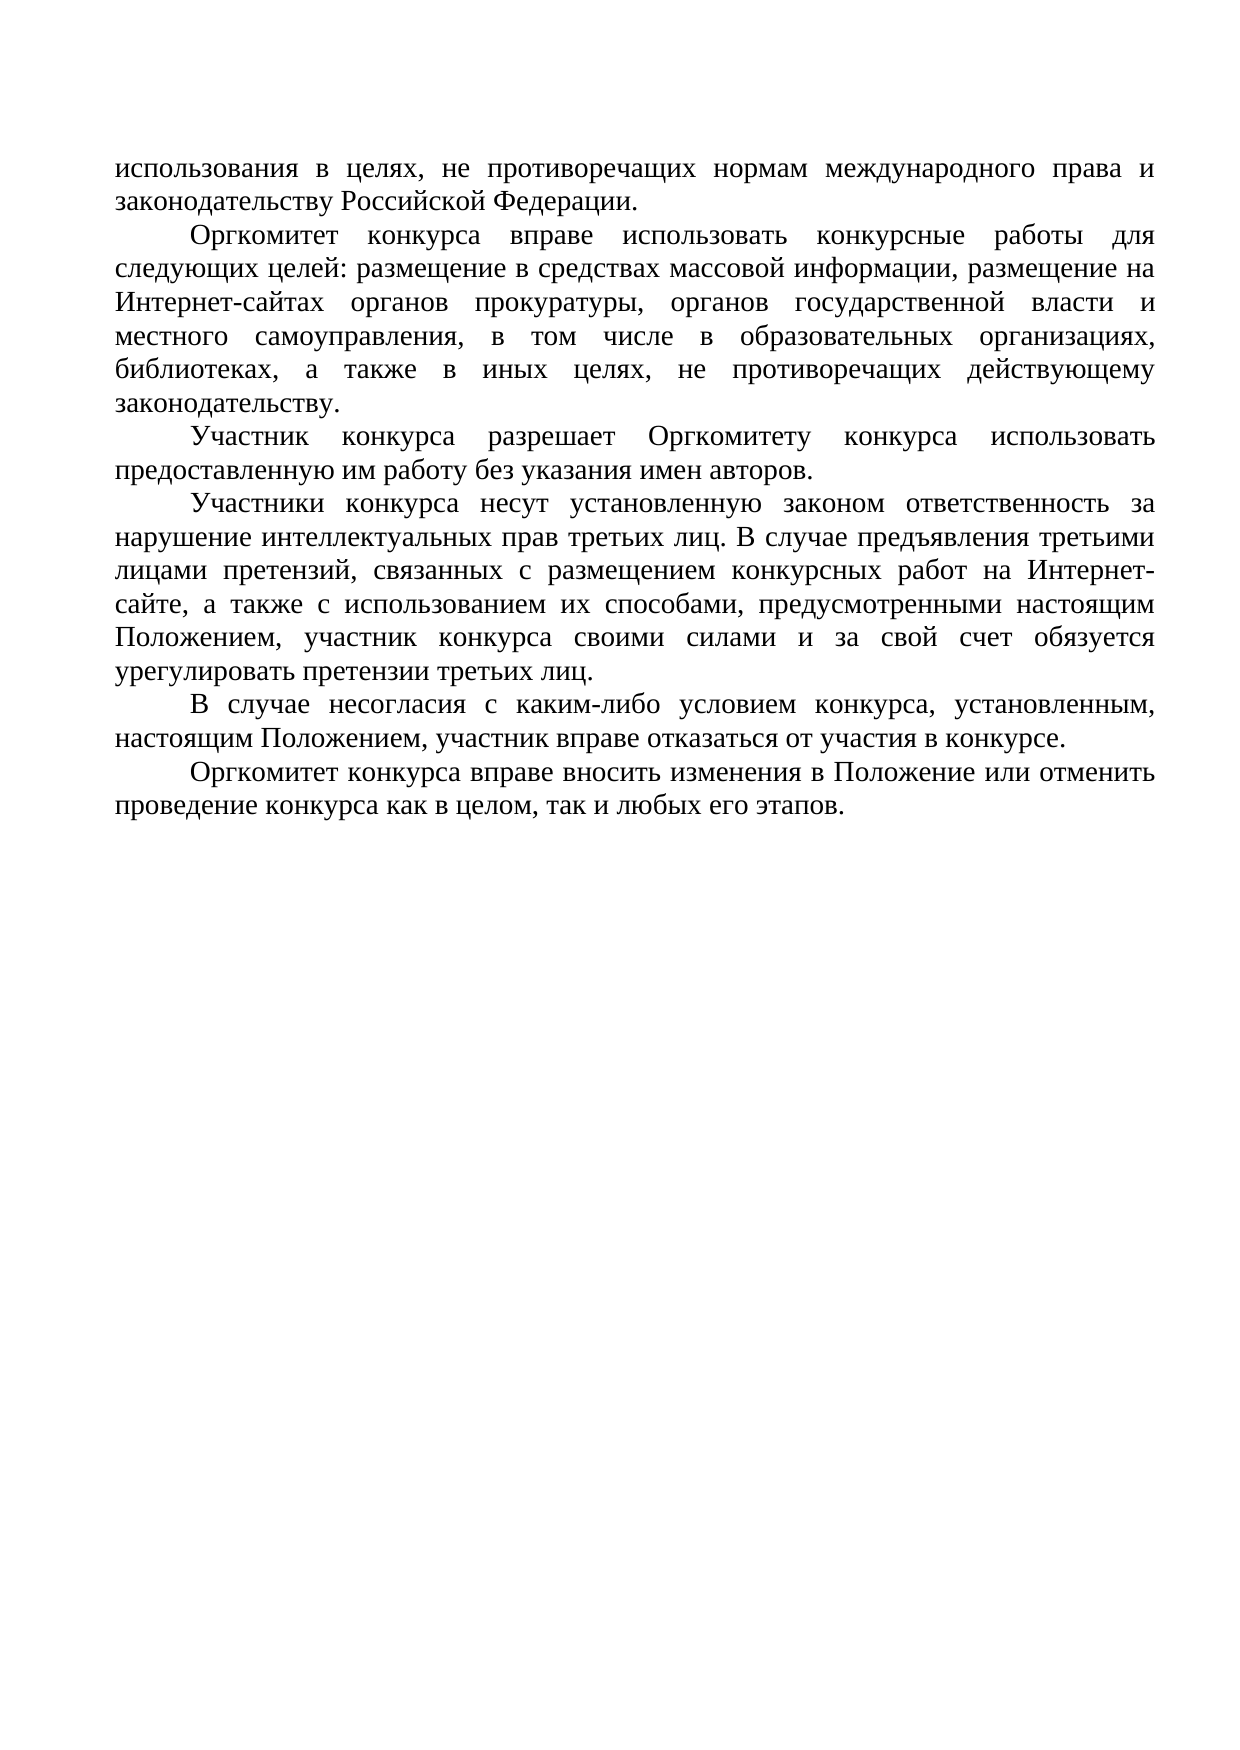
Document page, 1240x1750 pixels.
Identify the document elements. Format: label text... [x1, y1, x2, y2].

text Участники конкурса несут установленную законом ответственность за нарушение интеллектуальных прав третьих лиц. В случае предъявления третьими лицами претензий, связанных с размещением конкурсных работ на Интернет-сайте, а также с использованием их способами, предусмотренными настоящим Положением, участник конкурса своими силами и за свой счет обязуется урегулировать претензии третьих лиц. [114, 485, 1156, 687]
text Оргкомитет конкурса вправе вносить изменения в Положение или отменить проведение конкурса как в целом, так и любых его этапов. [114, 754, 1156, 821]
text В случае несогласия с каким-либо условием конкурса, установленным, настоящим Положением, участник вправе отказаться от участия в конкурсе. [114, 687, 1156, 754]
text Оргкомитет конкурса вправе использовать конкурсные работы для следующих целей: размещение в средствах массовой информации, размещение на Интернет-сайтах органов прокуратуры, органов государственной власти и местного самоуправления, в том числе в образовательных организациях, библиотеках, а также в иных целях, не противоречащих действующему законодательству. [114, 217, 1156, 418]
text использования в целях, не противоречащих нормам международного права и законодательству Российской Федерации. [114, 150, 1156, 217]
text Участник конкурса разрешает Оргкомитету конкурса использовать предоставленную им работу без указания имен авторов. [114, 418, 1156, 485]
